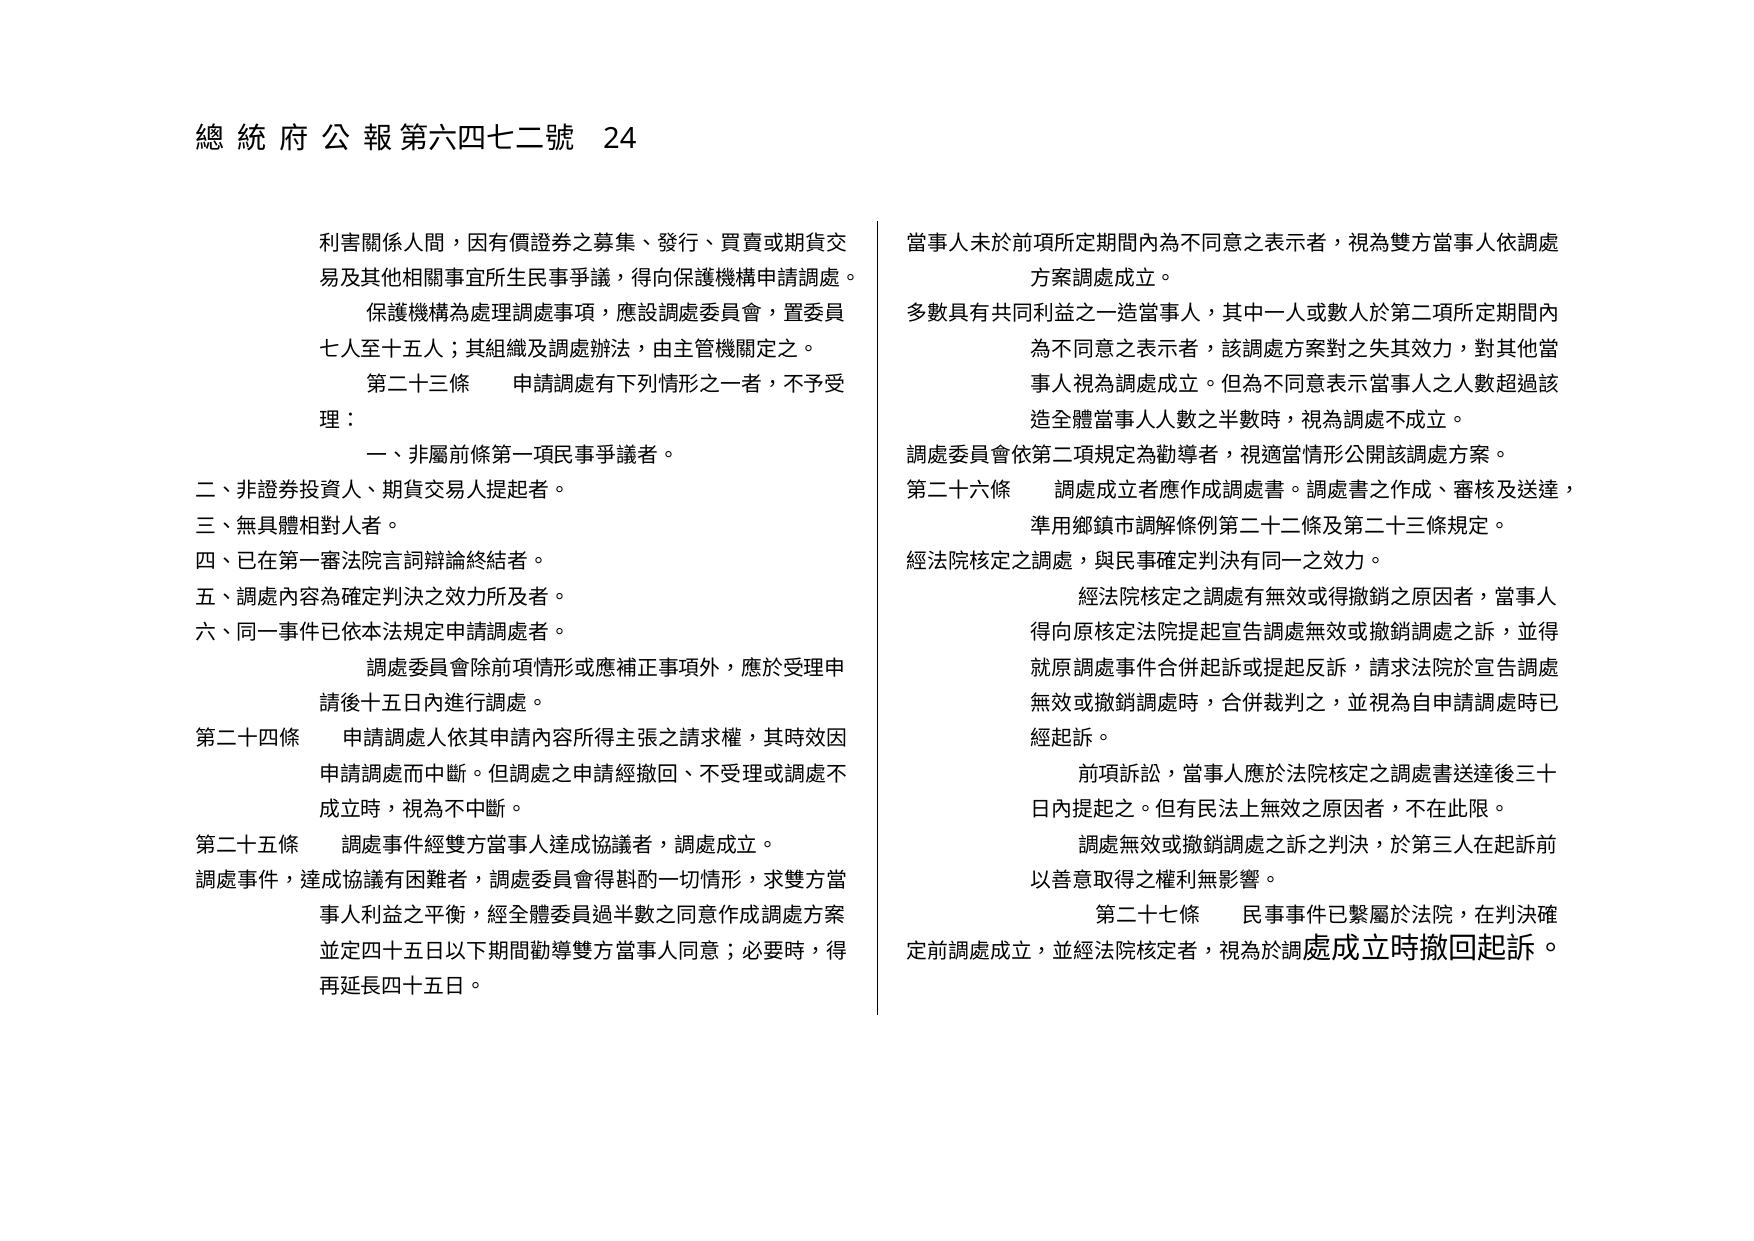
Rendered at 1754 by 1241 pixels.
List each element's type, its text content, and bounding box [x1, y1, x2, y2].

text 多數具有共同利益之一造當事人，其中一人或數人於第二項所定期間內為不同意之表示者，該調處方案對之失其效力，對其他當事人視為調處成立。但為不同意表示當事人之人數超過該造全體當事人人數之半數時，視為調處不成立。 [907, 292, 1559, 434]
text 第二十七條 民事事件已繫屬於法院，在判決確定前調處成立，並經法院核定者，視為於調處成立時撤回起訴。 [907, 894, 1559, 965]
text 第二十三條 申請調處有下列情形之一者，不予受理： [319, 363, 847, 434]
text 第二十六條 調處成立者應作成調處書。調處書之作成、審核及送達，準用鄉鎮市調解條例第二十二條及第二十三條規定。 [907, 469, 1559, 540]
text 前項訴訟，當事人應於法院核定之調處書送達後三十日內提起之。但有民法上無效之原因者，不在此限。 [1031, 753, 1559, 824]
text 第二十五條 調處事件經雙方當事人達成協議者，調處成立。 [195, 824, 847, 859]
text 調處事件，達成協議有困難者，調處委員會得斟酌一切情形，求雙方當事人利益之平衡，經全體委員過半數之同意作成調處方案，並定四十五日以下期間勸導雙方當事人同意；必要時，得再延長四十五日。 [195, 859, 847, 1001]
text 經法院核定之調處有無效或得撤銷之原因者，當事人得向原核定法院提起宣告調處無效或撤銷調處之訴，並得就原調處事件合併起訴或提起反訴，請求法院於宣告調處無效或撤銷調處時，合併裁判之，並視為自申請調處時已經起訴。 [1031, 576, 1559, 753]
text 第二十四條 申請調處人依其申請內容所得主張之請求權，其時效因申請調處而中斷。但調處之申請經撤回、不受理或調處不成立時，視為不中斷。 [195, 717, 847, 824]
text 調處委員會除前項情形或應補正事項外，應於受理申請後十五日內進行調處。 [319, 647, 847, 717]
text 四、已在第一審法院言詞辯論終結者。 [195, 540, 847, 576]
text 二、非證券投資人、期貨交易人提起者。 [195, 469, 847, 505]
text 第二十二條 證券投資人或期貨交易人與發行人、證券商、證券服務事業、期貨業、交易所、櫃檯買賣中心、結算機構或其他利害關係人間，因有價證券之募集、發行、買賣或期貨交易及其他相關事宜所生民事爭議，得向保護機構申請調處。 [195, 222, 847, 292]
text 當事人未於前項所定期間內為不同意之表示者，視為雙方當事人依調處方案調處成立。 [907, 222, 1559, 292]
text 五、調處內容為確定判決之效力所及者。 [195, 576, 847, 611]
text 一、非屬前條第一項民事爭議者。 [319, 434, 847, 469]
text 調處無效或撤銷調處之訴之判決，於第三人在起訴前以善意取得之權利無影響。 [1031, 824, 1559, 894]
text 保護機構為處理調處事項，應設調處委員會，置委員七人至十五人；其組織及調處辦法，由主管機關定之。 [319, 292, 847, 363]
text 經法院核定之調處，與民事確定判決有同一之效力。 [907, 540, 1559, 576]
text 調處委員會依第二項規定為勸導者，視適當情形公開該調處方案。 [907, 434, 1559, 469]
text 六、同一事件已依本法規定申請調處者。 [195, 611, 847, 647]
text 三、無具體相對人者。 [195, 505, 847, 540]
